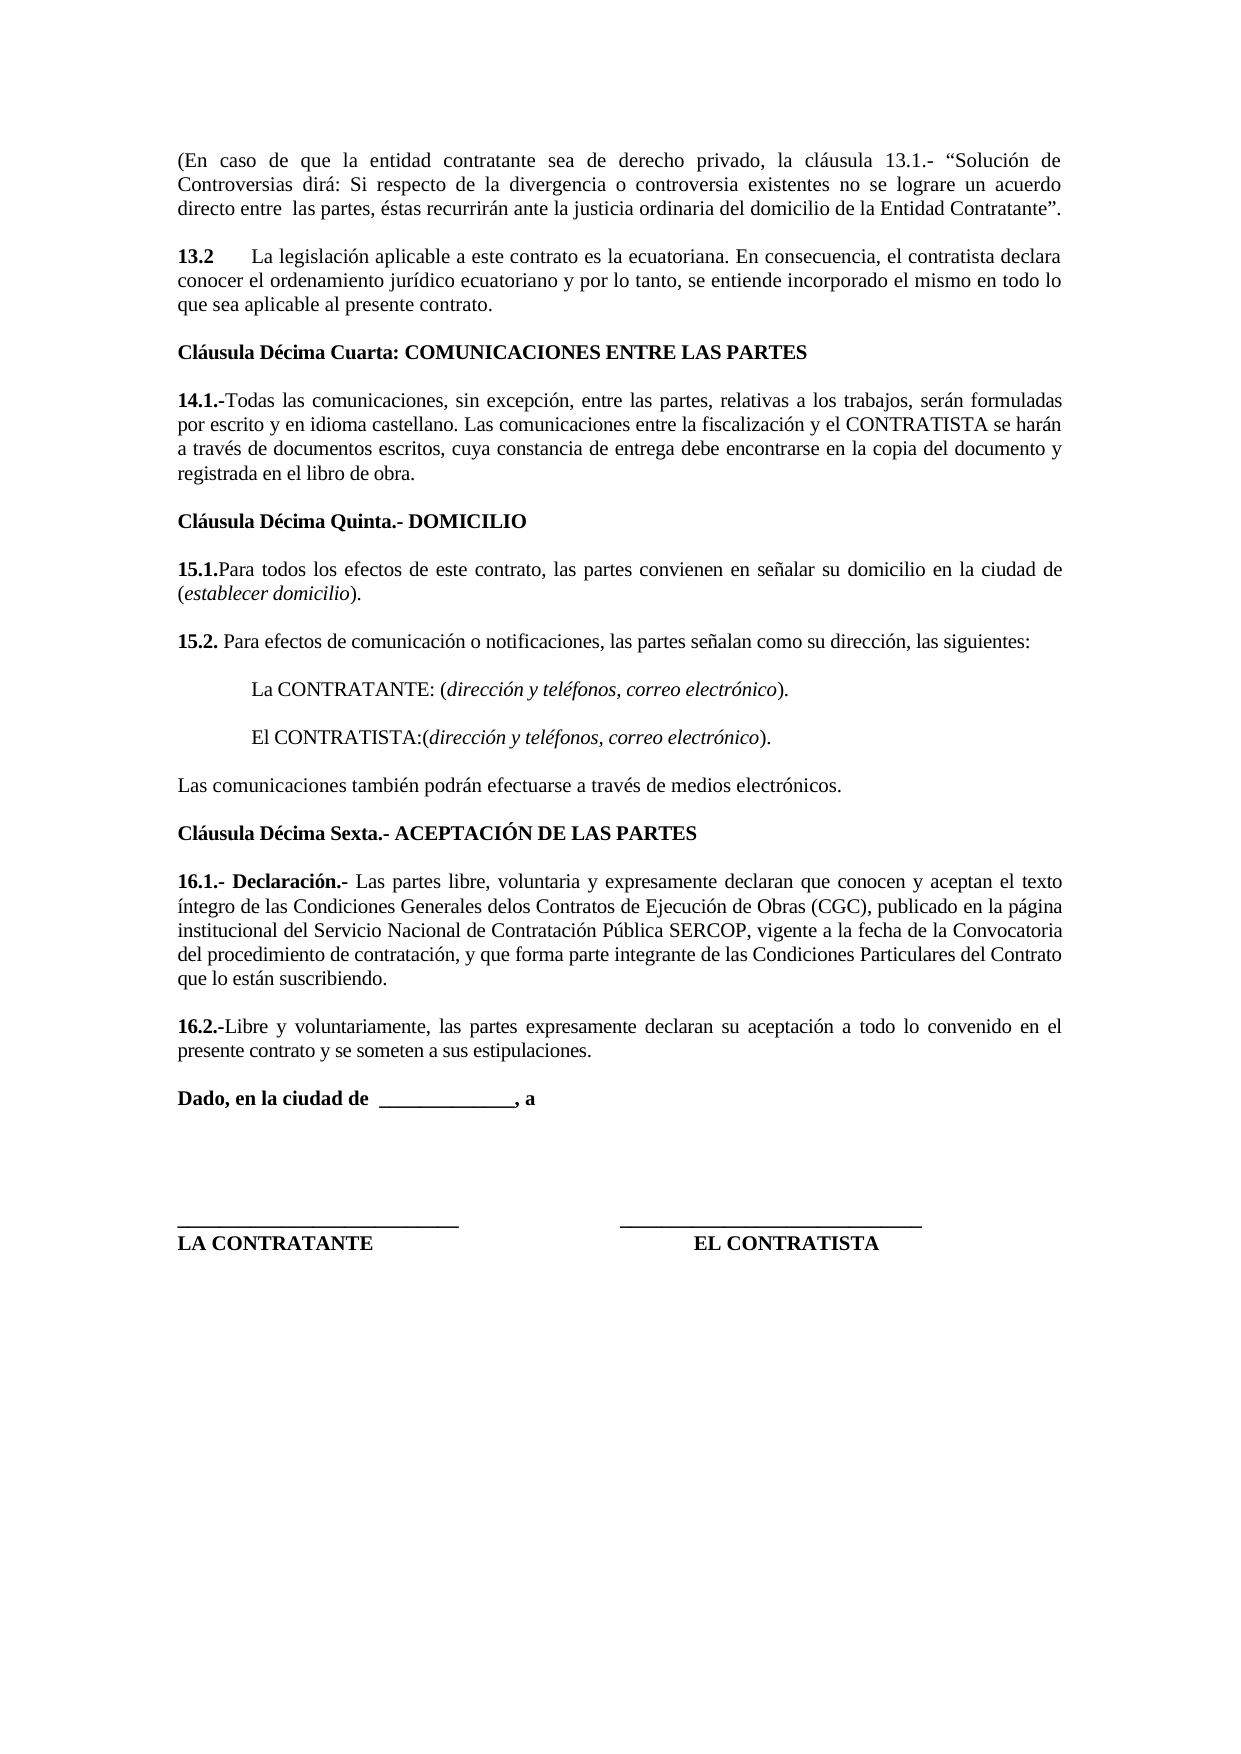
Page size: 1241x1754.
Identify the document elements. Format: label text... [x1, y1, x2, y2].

text Las comunicaciones también podrán efectuarse a través de medios electrónicos. [177, 773, 1063, 797]
text La CONTRATANTE: (dirección y teléfonos, correo electrónico). [177, 677, 1063, 701]
text 15.1.Para todos los efectos de este contrato, las partes convienen en señalar su domicilio en la ciudad de (establecer domicilio). [177, 557, 1063, 605]
text El CONTRATISTA:(dirección y teléfonos, correo electrónico). [177, 725, 1063, 749]
text 16.1.- Declaración.- Las partes libre, voluntaria y expresamente declaran que conocen y aceptan el texto íntegro de las Condiciones Generales delos Contratos de Ejecución de Obras (CGC), publicado en la página institucional del Servicio Nacional de Contratación Pública SERCOP, vigente a la fecha de la Convocatoria del procedimiento de contratación, y que forma parte integrante de las Condiciones Particulares del Contrato que lo están suscribiendo. [177, 869, 1063, 990]
text 15.2. Para efectos de comunicación o notificaciones, las partes señalan como su dirección, las siguientes: [177, 629, 1063, 653]
text 13.2 La legislación aplicable a este contrato es la ecuatoriana. En consecuencia, el contratista declara conocer el ordenamiento jurídico ecuatoriano y por lo tanto, se entiende incorporado el mismo en todo lo que sea aplicable al presente contrato. [177, 244, 1063, 316]
text Dado, en la ciudad de _____________, a [177, 1086, 1063, 1110]
text LA CONTRATANTE EL CONTRATISTA [177, 1230, 1063, 1254]
text (En caso de que la entidad contratante sea de derecho privado, la cláusula 13.1.- “Solución de Controversias dirá: Si respecto de la divergencia o controversia existentes no se lograre un acuerdo directo entre las partes, éstas recurrirán ante la justicia ordinaria del domicilio de la Entidad Contratante”. [177, 148, 1063, 220]
text 14.1.-Todas las comunicaciones, sin excepción, entre las partes, relativas a los trabajos, serán formuladas por escrito y en idioma castellano. Las comunicaciones entre la fiscalización y el CONTRATISTA se harán a través de documentos escritos, cuya constancia de entrega debe encontrarse en la copia del documento y registrada en el libro de obra. [177, 388, 1063, 484]
text 16.2.-Libre y voluntariamente, las partes expresamente declaran su aceptación a todo lo convenido en el presente contrato y se someten a sus estipulaciones. [177, 1014, 1063, 1062]
text ___________________________ _____________________________ [177, 1206, 1063, 1230]
text Cláusula Décima Quinta.- DOMICILIO [177, 508, 1063, 533]
text Cláusula Décima Cuarta: COMUNICACIONES ENTRE LAS PARTES [177, 340, 1063, 364]
text Cláusula Décima Sexta.- ACEPTACIÓN DE LAS PARTES [177, 821, 1063, 845]
